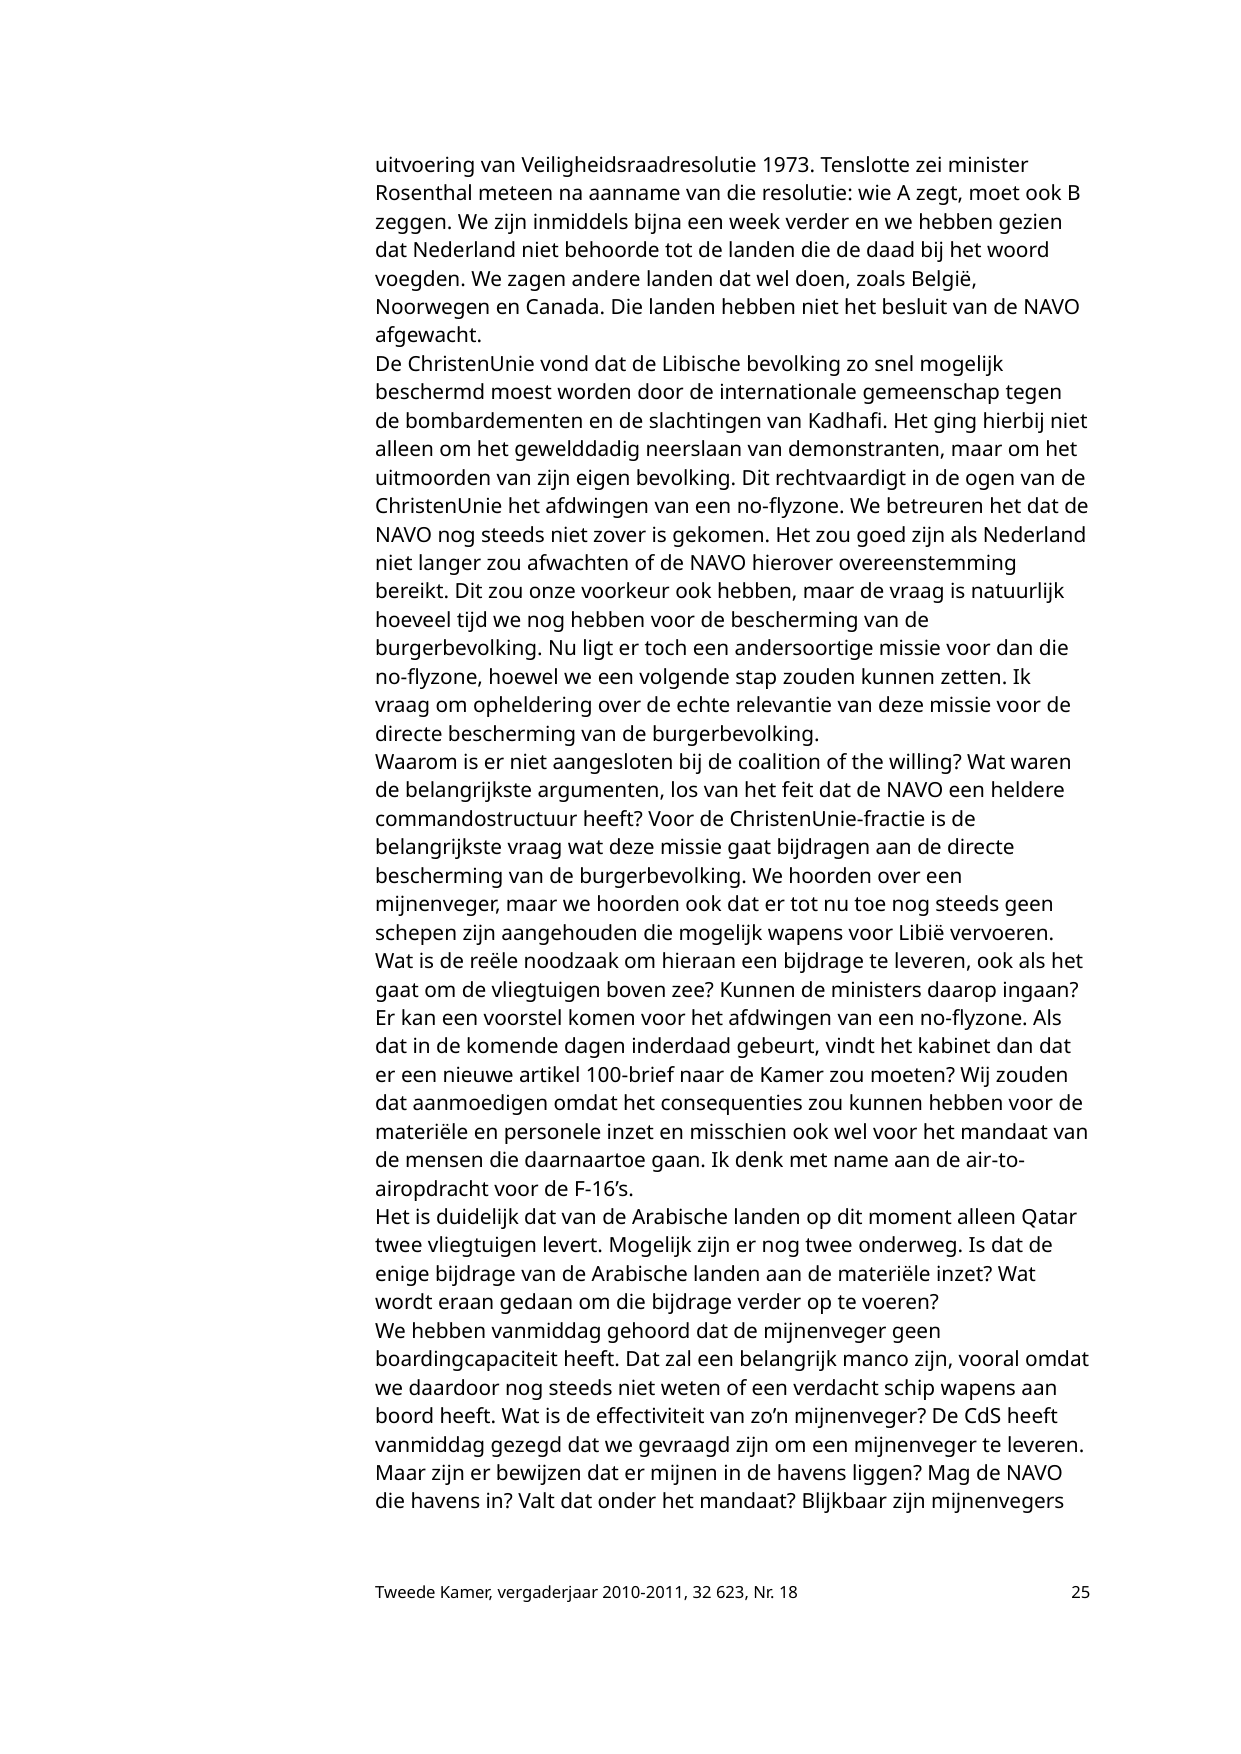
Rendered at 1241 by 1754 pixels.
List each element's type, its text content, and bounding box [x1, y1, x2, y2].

text We hebben vanmiddag gehoord dat de mijnenveger geen boardingcapaciteit heeft. Dat zal een belangrijk manco zijn, vooral omdat we daardoor nog steeds niet weten of een verdacht schip wapens aan boord heeft. Wat is de effectiviteit van zo’n mijnenveger? De CdS heeft vanmiddag gezegd dat we gevraagd zijn om een mijnenveger te leveren. Maar zijn er bewijzen dat er mijnen in de havens liggen? Mag de NAVO die havens in? Valt dat onder het mandaat? Blijkbaar zijn mijnenvegers [375, 1316, 1090, 1515]
text Waarom is er niet aangesloten bij de coalition of the willing? Wat waren de belangrijkste argumenten, los van het feit dat de NAVO een heldere commandostructuur heeft? Voor de ChristenUnie-fractie is de belangrijkste vraag wat deze missie gaat bijdragen aan de directe bescherming van de burgerbevolking. We hoorden over een mijnenveger, maar we hoorden ook dat er tot nu toe nog steeds geen schepen zijn aangehouden die mogelijk wapens voor Libië vervoeren. Wat is de reële noodzaak om hieraan een bijdrage te leveren, ook als het gaat om de vliegtuigen boven zee? Kunnen de ministers daarop ingaan? [375, 747, 1090, 1003]
text Het is duidelijk dat van de Arabische landen op dit moment alleen Qatar twee vliegtuigen levert. Mogelijk zijn er nog twee onderweg. Is dat de enige bijdrage van de Arabische landen aan de materiële inzet? Wat wordt eraan gedaan om die bijdrage verder op te voeren? [375, 1202, 1090, 1316]
text De ChristenUnie vond dat de Libische bevolking zo snel mogelijk beschermd moest worden door de internationale gemeenschap tegen de bombardementen en de slachtingen van Kadhafi. Het ging hierbij niet alleen om het gewelddadig neerslaan van demonstranten, maar om het uitmoorden van zijn eigen bevolking. Dit rechtvaardigt in de ogen van de ChristenUnie het afdwingen van een no-flyzone. We betreuren het dat de NAVO nog steeds niet zover is gekomen. Het zou goed zijn als Nederland niet langer zou afwachten of de NAVO hierover overeenstemming bereikt. Dit zou onze voorkeur ook hebben, maar de vraag is natuurlijk hoeveel tijd we nog hebben voor de bescherming van de burgerbevolking. Nu ligt er toch een andersoortige missie voor dan die no-flyzone, hoewel we een volgende stap zouden kunnen zetten. Ik vraag om opheldering over de echte relevantie van deze missie voor de directe bescherming van de burgerbevolking. [375, 349, 1090, 747]
text uitvoering van Veiligheidsraadresolutie 1973. Tenslotte zei minister Rosenthal meteen na aanname van die resolutie: wie A zegt, moet ook B zeggen. We zijn inmiddels bijna een week verder en we hebben gezien dat Nederland niet behoorde tot de landen die de daad bij het woord voegden. We zagen andere landen dat wel doen, zoals België, Noorwegen en Canada. Die landen hebben niet het besluit van de NAVO afgewacht. [375, 150, 1090, 349]
text Er kan een voorstel komen voor het afdwingen van een no-flyzone. Als dat in de komende dagen inderdaad gebeurt, vindt het kabinet dan dat er een nieuwe artikel 100-brief naar de Kamer zou moeten? Wij zouden dat aanmoedigen omdat het consequenties zou kunnen hebben voor de materiële en personele inzet en misschien ook wel voor het mandaat van de mensen die daarnaartoe gaan. Ik denk met name aan de air-to-airopdracht voor de F-16’s. [375, 1003, 1090, 1202]
